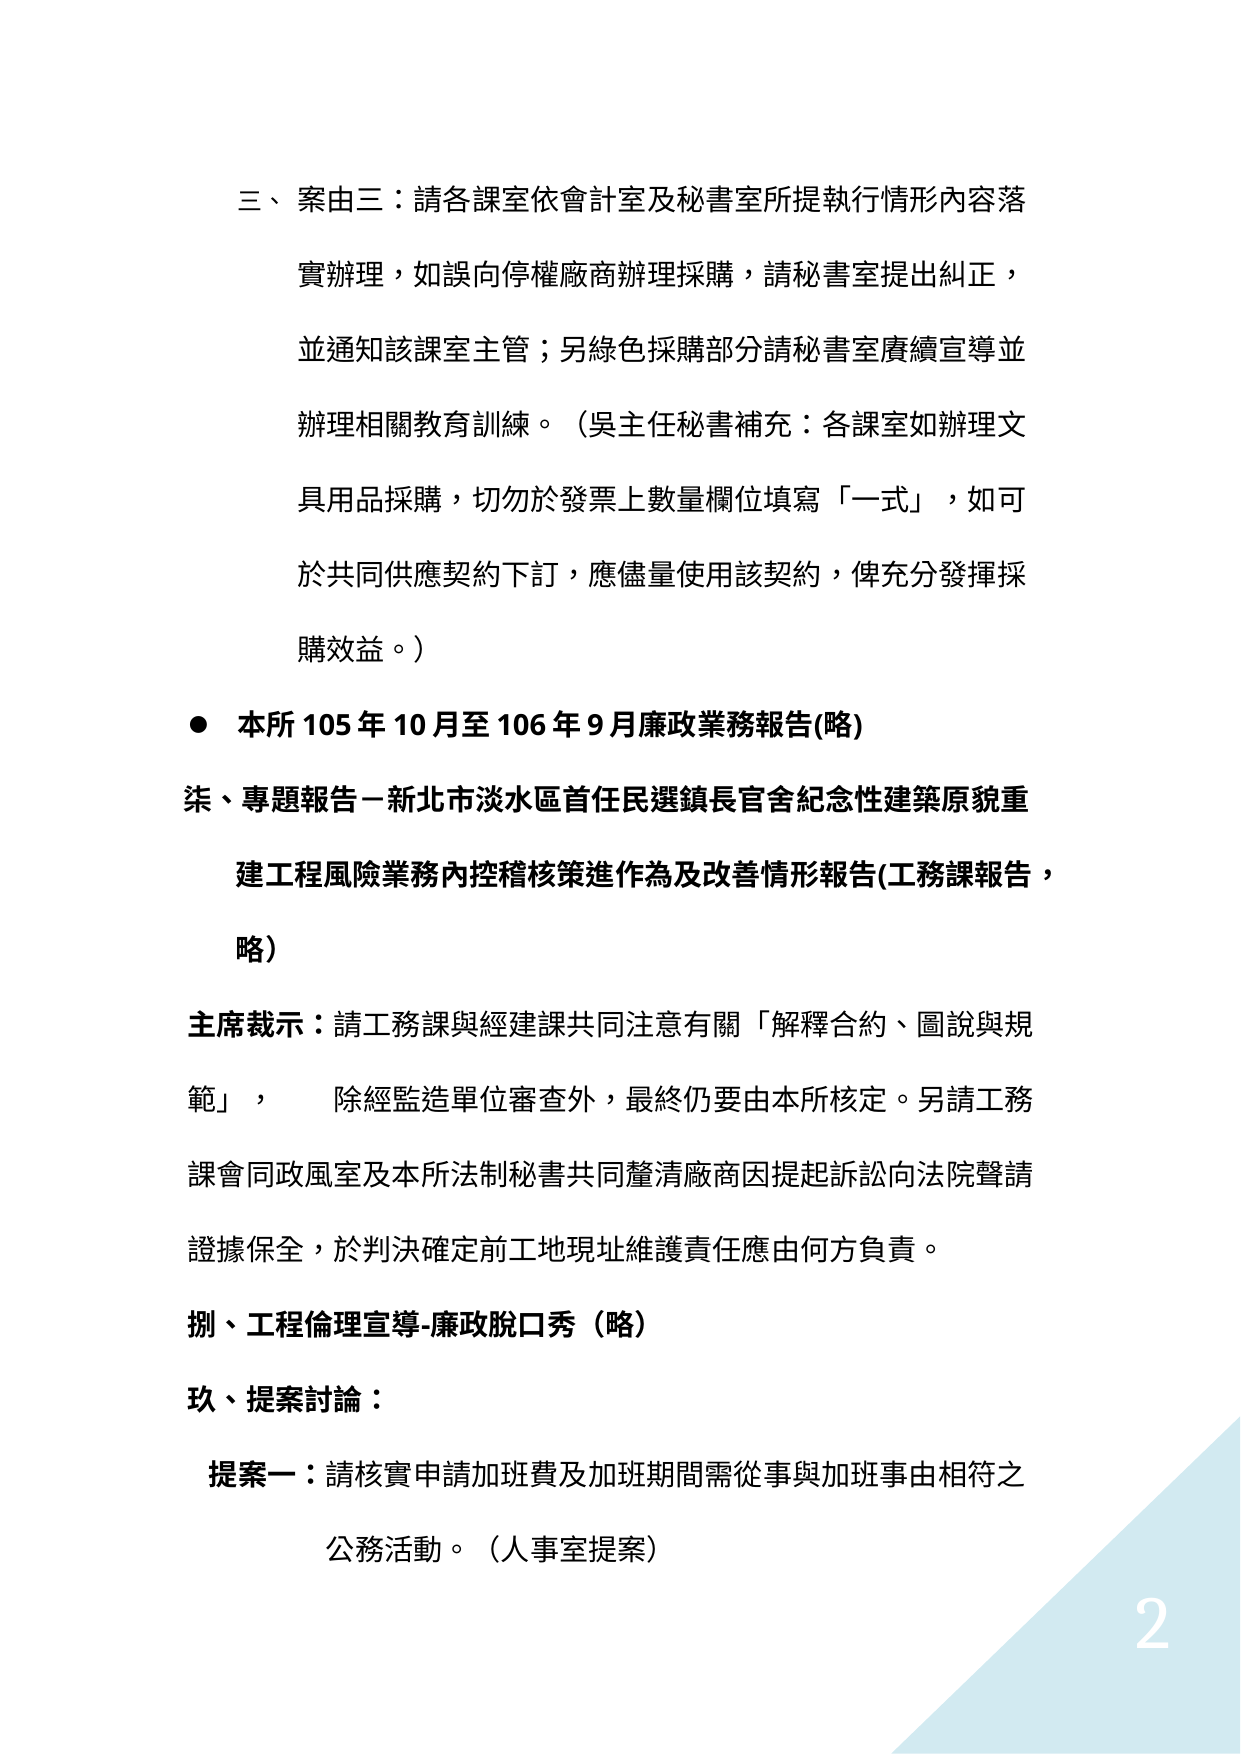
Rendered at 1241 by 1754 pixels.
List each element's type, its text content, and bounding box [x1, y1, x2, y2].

list 本所105年10月至106年9月廉政業務報告(略) [187, 679, 1053, 754]
text 捌、工程倫理宣導-廉政脫口秀（略） [187, 1279, 1053, 1354]
text 玖、提案討論： [187, 1354, 1053, 1429]
text 柒、專題報告－新北市淡水區首任民選鎮長官舍紀念性建築原貌重建工程風險業務內控稽核策進作為及改善情形報告(工務課報告，略） [183, 754, 1053, 979]
text 主席裁示：請工務課與經建課共同注意有關「解釋合約、圖說與規範」， 除經監造單位審查外，最終仍要由本所核定。另請工務課會同政風室及本所法制秘書共同釐清廠商因提起訴訟向法院聲請證據保全，於判決確定前工地現址維護責任應由何方負責。 [187, 979, 1053, 1279]
list 案由三：請各課室依會計室及秘書室所提執行情形內容落實辦理，如誤向停權廠商辦理採購，請秘書室提出糾正，並通知該課室主管；另綠色採購部分請秘書室賡續宣導並辦理相關教育訓練。（吳主任秘書補充：各課室如辦理文具用品採購，切勿於發票上數量欄位填寫「一式」，如可於共同供應契約下訂，應儘量使用該契約，俾充分發揮採購效益。） [237, 154, 1053, 679]
text 提案一：請核實申請加班費及加班期間需從事與加班事由相符之公務活動。（人事室提案） [209, 1429, 1053, 1579]
